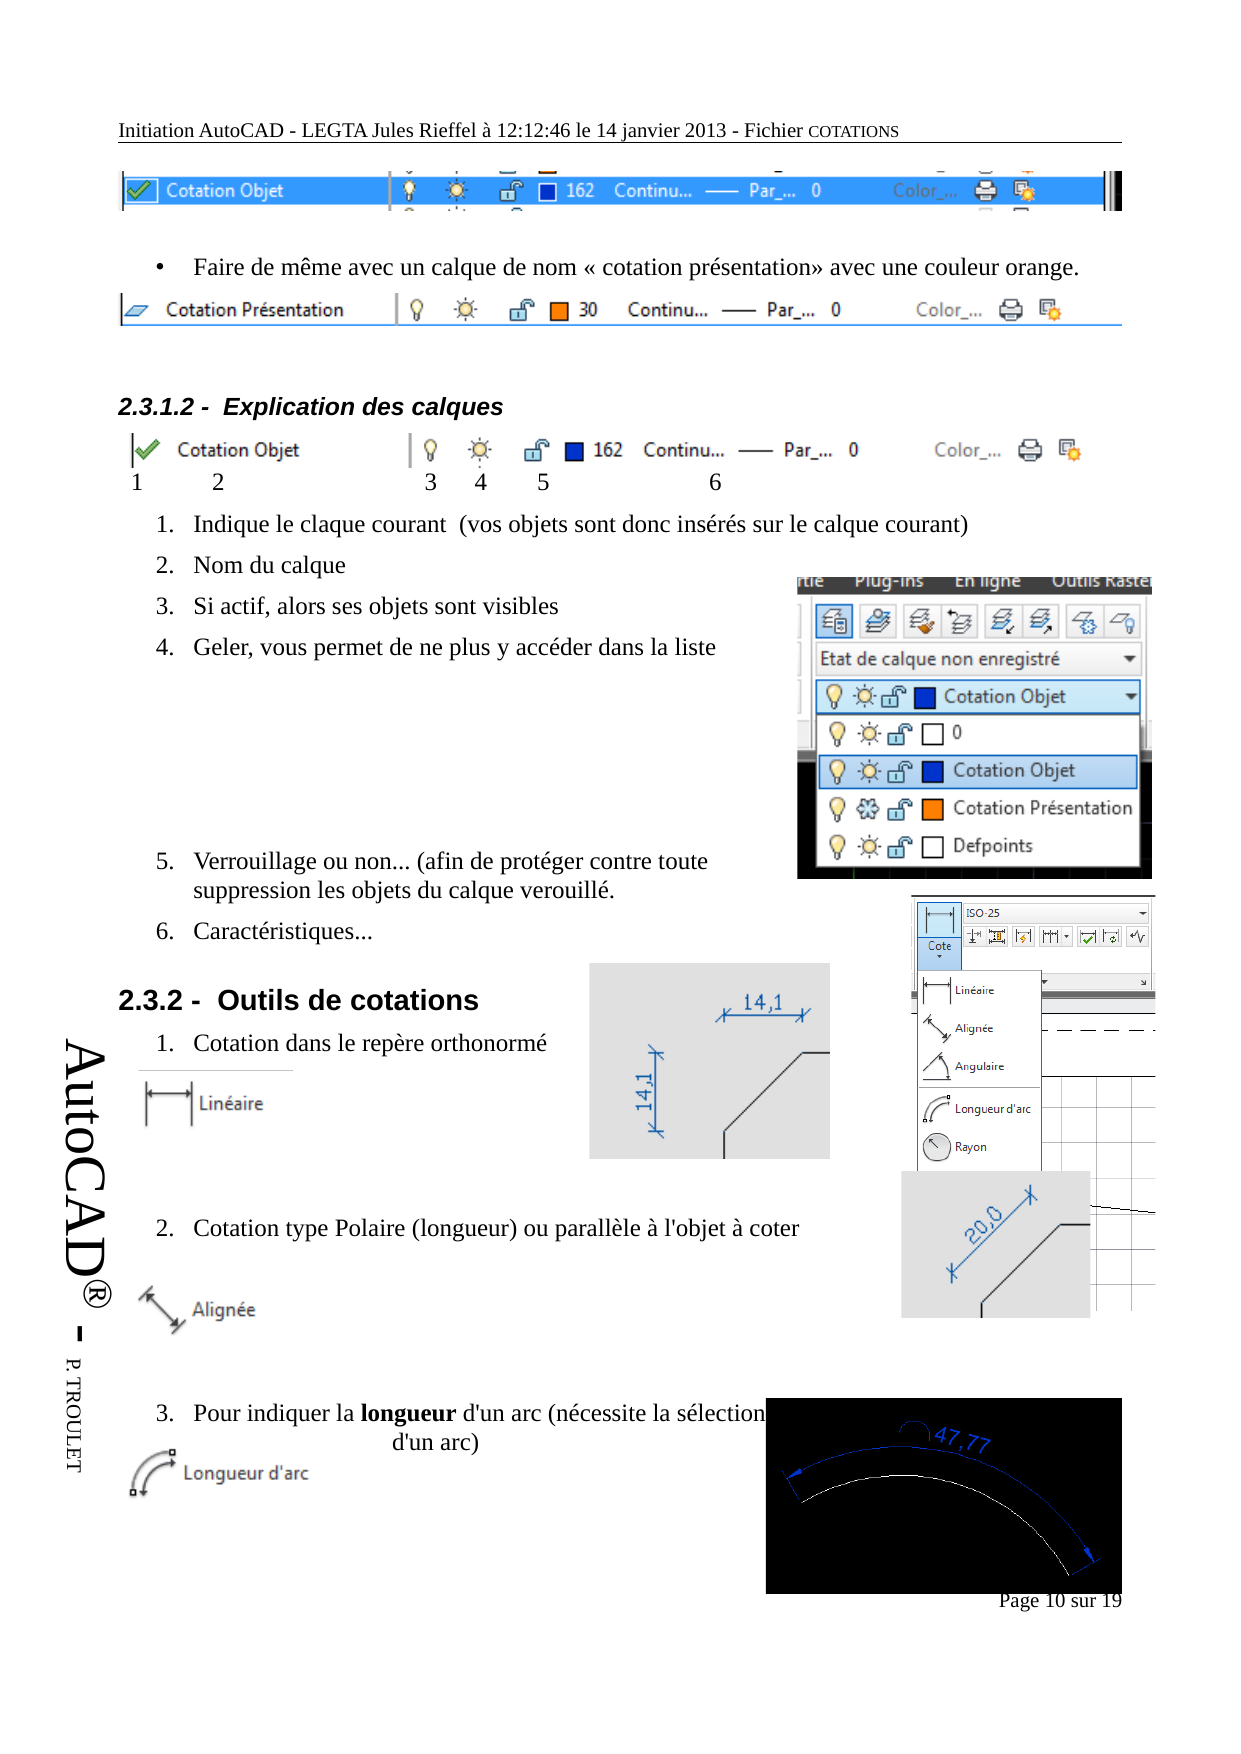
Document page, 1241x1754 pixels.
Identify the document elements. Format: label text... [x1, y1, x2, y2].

list Nom du calque [156, 550, 1122, 579]
picture [118, 171, 1122, 211]
list Pour indiquer la longueur d'un arc (nécessite la sélection d'un arc) [156, 1398, 765, 1542]
list Faire de même avec un calque de nom « cotation présentation» avec une couleur orange. [156, 252, 1122, 281]
picture [129, 433, 1111, 468]
picture [118, 293, 1122, 326]
list Caractéristiques... [156, 916, 911, 945]
list Verrouillage ou non... (afin de protéger contre toute suppression les objets du calque verouillé. [156, 846, 1122, 904]
list Si actif, alors ses objets sont visibles [156, 591, 797, 620]
picture [132, 1279, 279, 1339]
text 1 2 3 4 5 6 [118, 433, 1122, 496]
list Cotation type Polaire (longueur) ou parallèle à l'objet à coter [156, 1213, 1122, 1386]
subtitle Explication des calques [118, 392, 1122, 421]
picture [765, 1398, 1122, 1594]
list Cotation dans le repère orthonormé [156, 1028, 911, 1201]
list Geler, vous permet de ne plus y accéder dans la liste [156, 632, 797, 834]
picture [797, 577, 1152, 879]
subtitle [830, 982, 911, 1016]
list Indique le claque courant (vos objets sont donc insérés sur le calque courant) [156, 509, 1122, 537]
subtitle Outils de cotations [118, 982, 589, 1016]
picture [124, 1443, 317, 1512]
picture [138, 1070, 293, 1131]
picture [901, 895, 1156, 1318]
picture [589, 963, 830, 1159]
